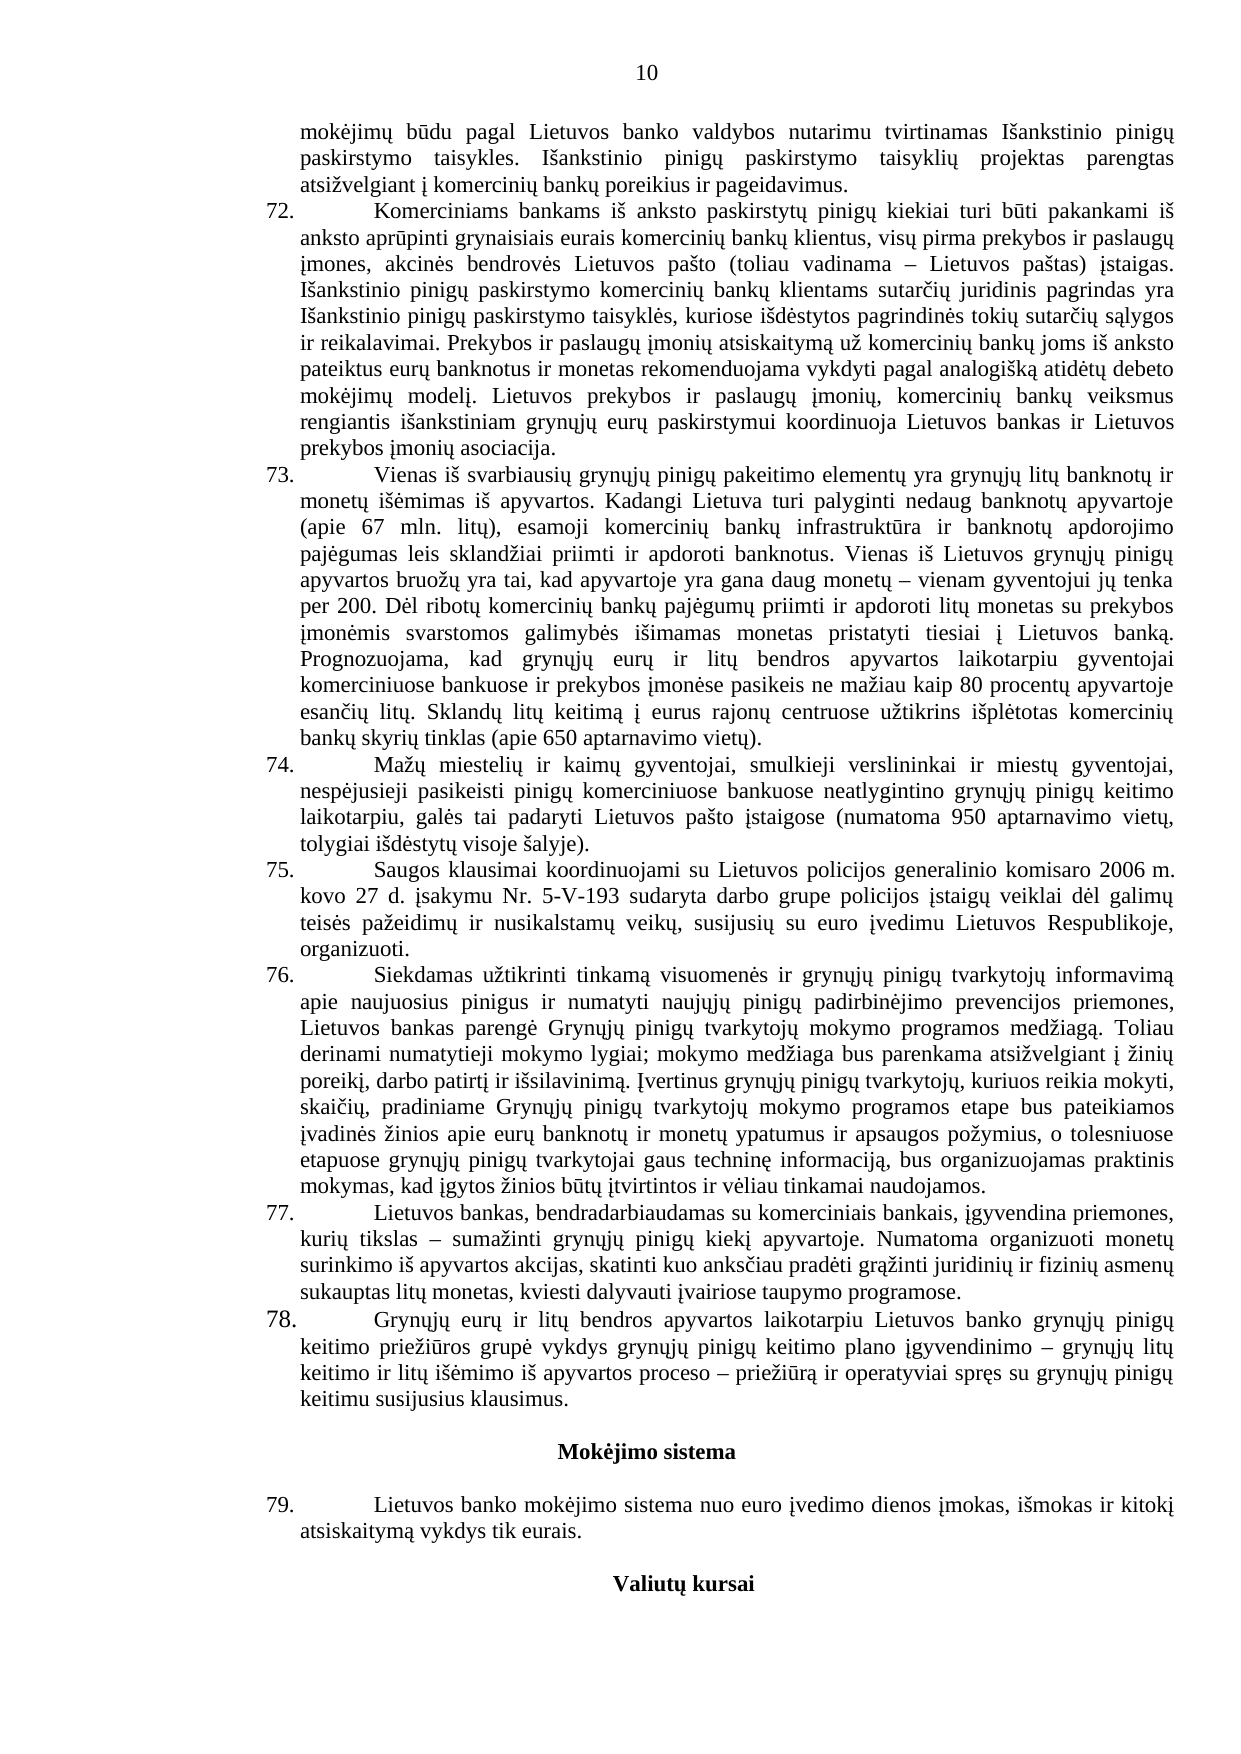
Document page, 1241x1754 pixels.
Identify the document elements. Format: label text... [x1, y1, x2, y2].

list Grynųjų eurų ir litų bendros apyvartos laikotarpiu Lietuvos banko grynųjų pinigų keitimo priežiūros grupė vykdys grynųjų pinigų keitimo plano įgyvendinimo – grynųjų litų keitimo ir litų išėmimo iš apyvartos proceso – priežiūrą ir operatyviai spręs su grynųjų pinigų keitimu susijusius klausimus. [192, 1304, 1175, 1412]
subtitle Mokėjimo sistema [118, 1438, 1175, 1464]
subtitle Valiutų kursai [118, 1570, 1175, 1596]
list Vienas iš svarbiausių grynųjų pinigų pakeitimo elementų yra grynųjų litų banknotų ir monetų išėmimas iš apyvartos. Kadangi Lietuva turi palyginti nedaug banknotų apyvartoje (apie 67 mln. litų), esamoji komercinių bankų infrastruktūra ir banknotų apdorojimo pajėgumas leis sklandžiai priimti ir apdoroti banknotus. Vienas iš Lietuvos grynųjų pinigų apyvartos bruožų yra tai, kad apyvartoje yra gana daug monetų – vienam gyventojui jų tenka per 200. Dėl ribotų komercinių bankų pajėgumų priimti ir apdoroti litų monetas su prekybos įmonėmis svarstomos galimybės išimamas monetas pristatyti tiesiai į Lietuvos banką. Prognozuojama, kad grynųjų eurų ir litų bendros apyvartos laikotarpiu gyventojai komerciniuose bankuose ir prekybos įmonėse pasikeis ne mažiau kaip 80 procentų apyvartoje esančių litų. Sklandų litų keitimą į eurus rajonų centruose užtikrins išplėtotas komercinių bankų skyrių tinklas (apie 650 aptarnavimo vietų). [192, 461, 1175, 751]
list Lietuvos bankas, bendradarbiaudamas su komerciniais bankais, įgyvendina priemones, kurių tikslas – sumažinti grynųjų pinigų kiekį apyvartoje. Numatoma organizuoti monetų surinkimo iš apyvartos akcijas, skatinti kuo anksčiau pradėti grąžinti juridinių ir fizinių asmenų sukauptas litų monetas, kviesti dalyvauti įvairiose taupymo programose. [192, 1199, 1175, 1304]
list Saugos klausimai koordinuojami su Lietuvos policijos generalinio komisaro 2006 m. kovo 27 d. įsakymu Nr. 5-V-193 sudaryta darbo grupe policijos įstaigų veiklai dėl galimų teisės pažeidimų ir nusikalstamų veikų, susijusių su euro įvedimu Lietuvos Respublikoje, organizuoti. [192, 856, 1175, 961]
list Komerciniams bankams iš anksto paskirstytų pinigų kiekiai turi būti pakankami iš anksto aprūpinti grynaisiais eurais komercinių bankų klientus, visų pirma prekybos ir paslaugų įmones, akcinės bendrovės Lietuvos pašto (toliau vadinama – Lietuvos paštas) įstaigas. Išankstinio pinigų paskirstymo komercinių bankų klientams sutarčių juridinis pagrindas yra Išankstinio pinigų paskirstymo taisyklės, kuriose išdėstytos pagrindinės tokių sutarčių sąlygos ir reikalavimai. Prekybos ir paslaugų įmonių atsiskaitymą už komercinių bankų joms iš anksto pateiktus eurų banknotus ir monetas rekomenduojama vykdyti pagal analogišką atidėtų debeto mokėjimų modelį. Lietuvos prekybos ir paslaugų įmonių, komercinių bankų veiksmus rengiantis išankstiniam grynųjų eurų paskirstymui koordinuoja Lietuvos bankas ir Lietuvos prekybos įmonių asociacija. [192, 197, 1175, 461]
list mokėjimų būdu pagal Lietuvos banko valdybos nutarimu tvirtinamas Išankstinio pinigų paskirstymo taisykles. Išankstinio pinigų paskirstymo taisyklių projektas parengtas atsižvelgiant į komercinių bankų poreikius ir pageidavimus. [192, 118, 1175, 197]
list Mažų miestelių ir kaimų gyventojai, smulkieji verslininkai ir miestų gyventojai, nespėjusieji pasikeisti pinigų komerciniuose bankuose neatlygintino grynųjų pinigų keitimo laikotarpiu, galės tai padaryti Lietuvos pašto įstaigose (numatoma 950 aptarnavimo vietų, tolygiai išdėstytų visoje šalyje). [192, 751, 1175, 856]
list Lietuvos banko mokėjimo sistema nuo euro įvedimo dienos įmokas, išmokas ir kitokį atsiskaitymą vykdys tik eurais. [192, 1491, 1175, 1544]
list Siekdamas užtikrinti tinkamą visuomenės ir grynųjų pinigų tvarkytojų informavimą apie naujuosius pinigus ir numatyti naujųjų pinigų padirbinėjimo prevencijos priemones, Lietuvos bankas parengė Grynųjų pinigų tvarkytojų mokymo programos medžiagą. Toliau derinami numatytieji mokymo lygiai; mokymo medžiaga bus parenkama atsižvelgiant į žinių poreikį, darbo patirtį ir išsilavinimą. Įvertinus grynųjų pinigų tvarkytojų, kuriuos reikia mokyti, skaičių, pradiniame Grynųjų pinigų tvarkytojų mokymo programos etape bus pateikiamos įvadinės žinios apie eurų banknotų ir monetų ypatumus ir apsaugos požymius, o tolesniuose etapuose grynųjų pinigų tvarkytojai gaus techninę informaciją, bus organizuojamas praktinis mokymas, kad įgytos žinios būtų įtvirtintos ir vėliau tinkamai naudojamos. [192, 961, 1175, 1199]
